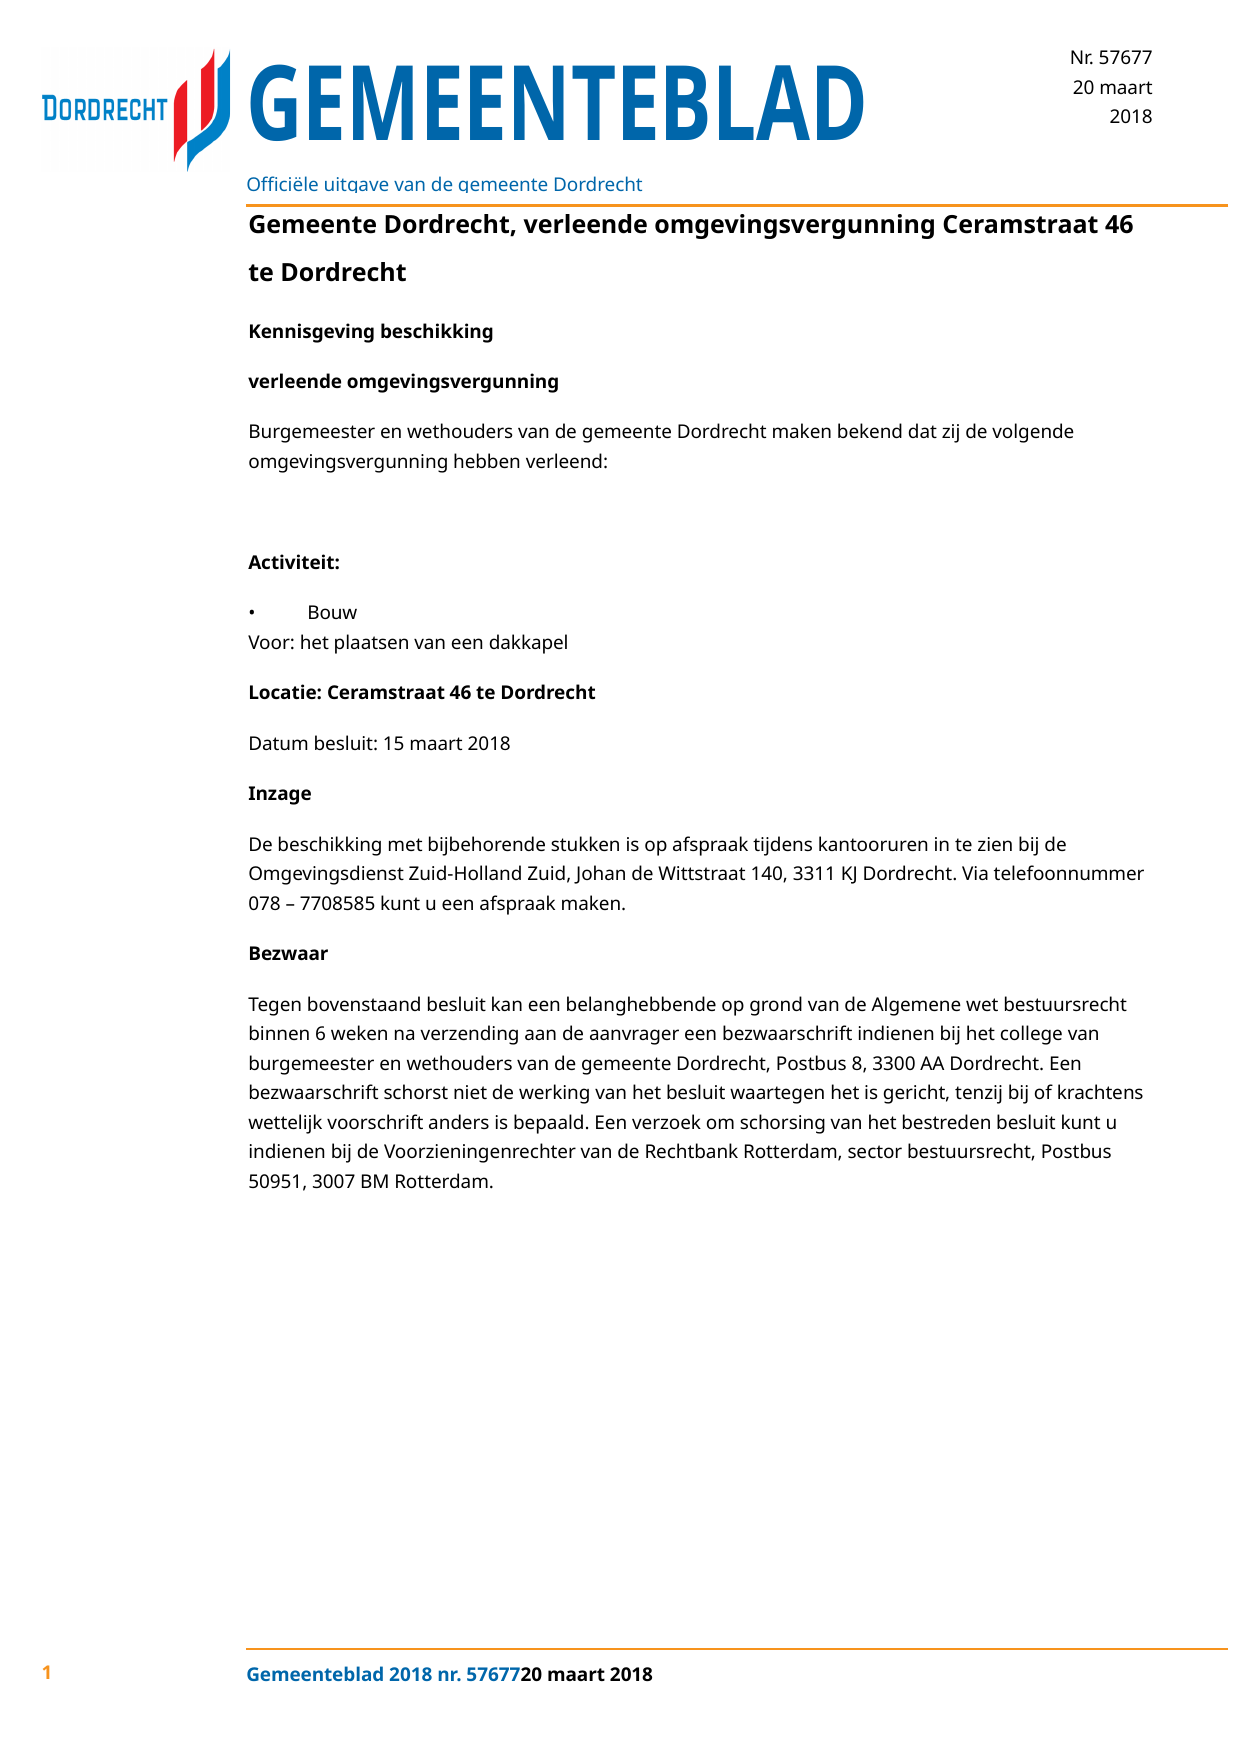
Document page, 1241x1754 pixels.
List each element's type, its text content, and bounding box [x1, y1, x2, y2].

text Tegen bovenstaand besluit kan een belanghebbende op grond van de Algemene wet bestuursrecht binnen 6 weken na verzending aan de aanvrager een bezwaarschrift indienen bij het college van burgemeester en wethouders van de gemeente Dordrecht, Postbus 8, 3300 AA Dordrecht. Een bezwaarschrift schorst niet de werking van het besluit waartegen het is gericht, tenzij bij of krachtens wettelijk voorschrift anders is bepaald. Een verzoek om schorsing van het bestreden besluit kunt u indienen bij de Voorzieningenrechter van de Rechtbank Rotterdam, sector bestuursrecht, Postbus 50951, 3007 BM Rotterdam. [248, 991, 1152, 1194]
picture [41, 47, 231, 172]
text Bezwaar [248, 940, 1152, 966]
text Kennisgeving beschikking [248, 318, 1152, 344]
text Locatie: Ceramstraat 46 te Dordrecht [248, 679, 1152, 705]
text Gemeente Dordrecht, verleende omgevingsvergunning Ceramstraat 46 te Dordrecht [248, 207, 1152, 288]
text De beschikking met bijbehorende stukken is op afspraak tijdens kantooruren in te zien bij de Omgevingsdienst Zuid-Holland Zuid, Johan de Wittstraat 140, 3311 KJ Dordrecht. Via telefoonnummer 078 – 7708585 kunt u een afspraak maken. [248, 831, 1152, 916]
list Bouw [248, 599, 1152, 625]
text verleende omgevingsvergunning [248, 368, 1152, 394]
text Activiteit: [248, 549, 1152, 575]
text Inzage [248, 780, 1152, 806]
text Voor: het plaatsen van een dakkapel [248, 629, 1152, 655]
text Burgemeester en wethouders van de gemeente Dordrecht maken bekend dat zij de volgende omgevingsvergunning hebben verleend: [248, 419, 1152, 474]
text Datum besluit: 15 maart 2018 [248, 730, 1152, 756]
